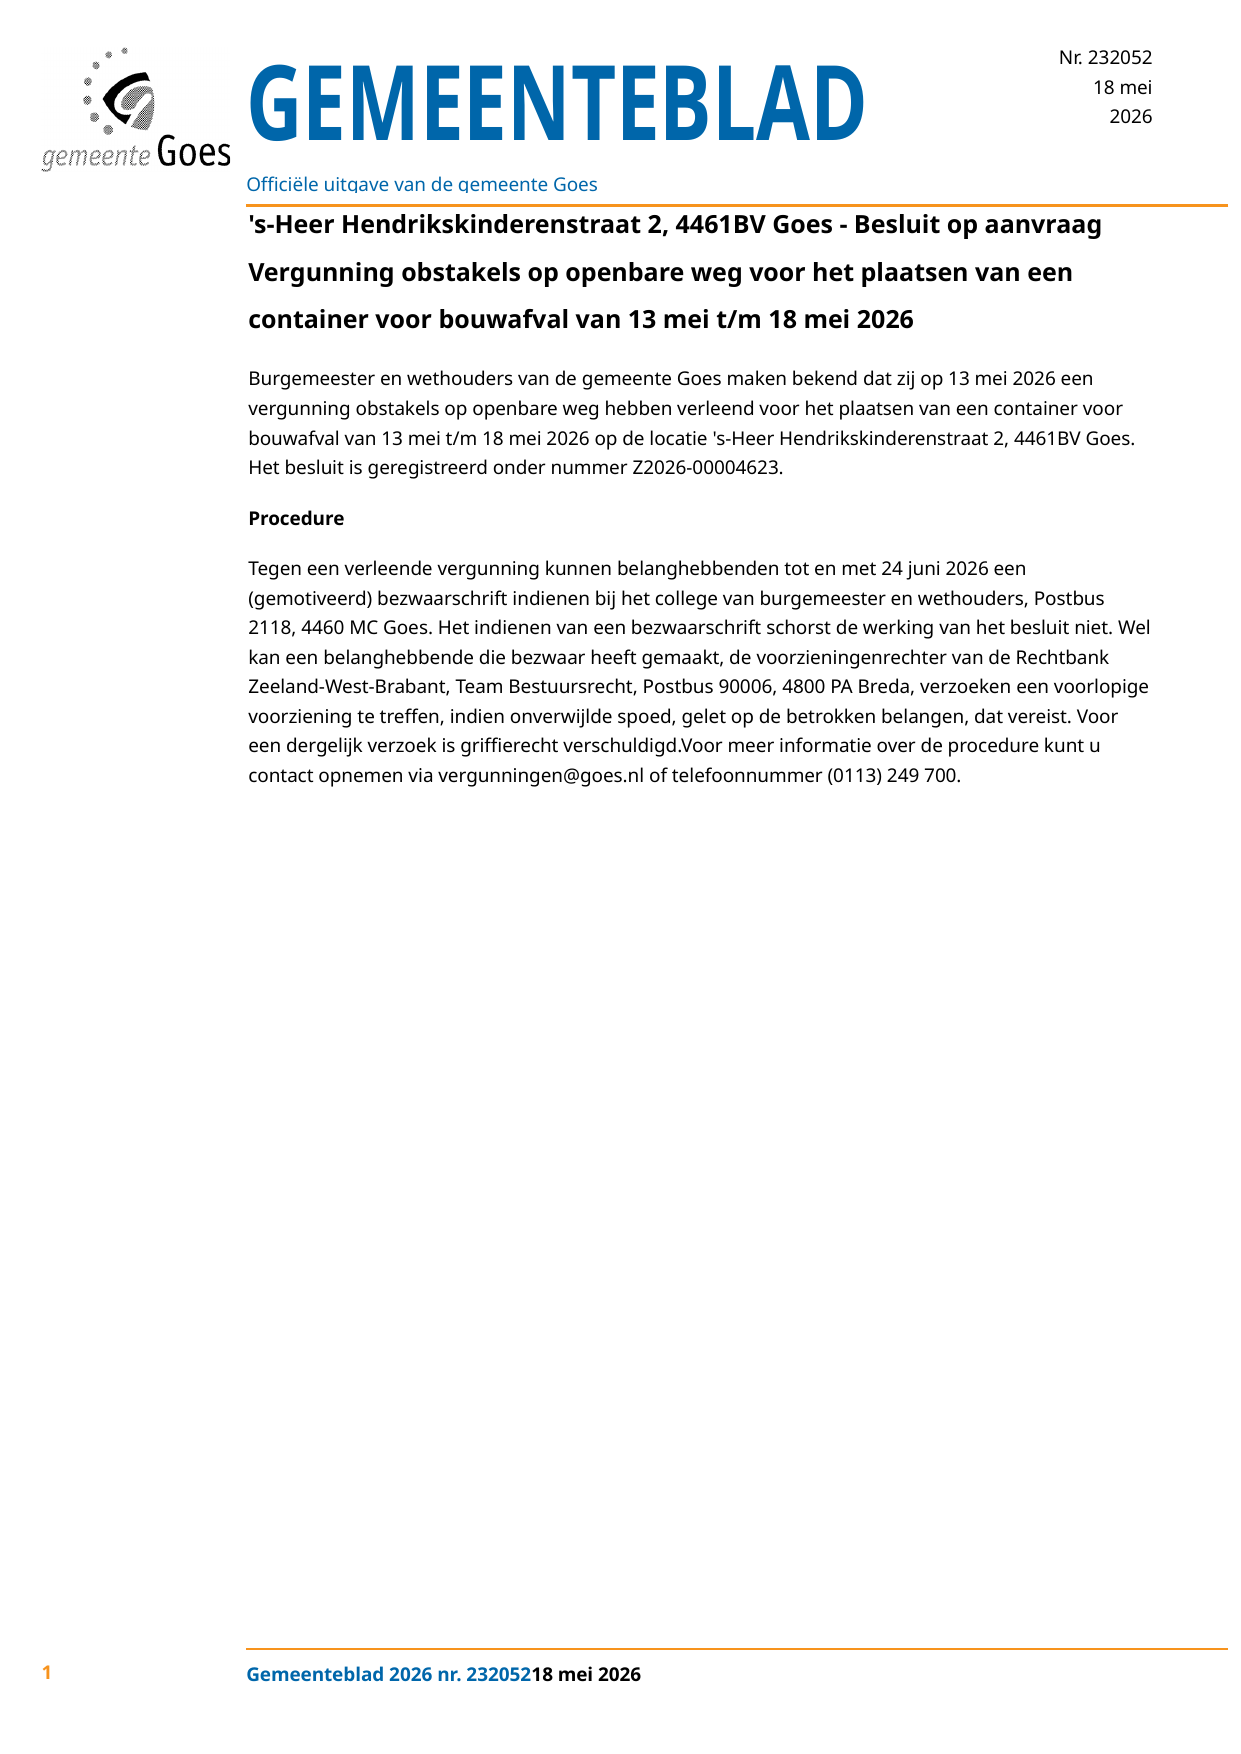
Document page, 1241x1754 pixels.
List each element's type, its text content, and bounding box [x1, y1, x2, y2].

text 's-Heer Hendrikskinderenstraat 2, 4461BV Goes - Besluit op aanvraag Vergunning obstakels op openbare weg voor het plaatsen van een container voor bouwafval van 13 mei t/m 18 mei 2026 [248, 207, 1152, 336]
text Burgemeester en wethouders van de gemeente Goes maken bekend dat zij op 13 mei 2026 een vergunning obstakels op openbare weg hebben verleend voor het plaatsen van een container voor bouwafval van 13 mei t/m 18 mei 2026 op de locatie 's-Heer Hendrikskinderenstraat 2, 4461BV Goes. Het besluit is geregistreerd onder nummer Z2026-00004623. [248, 366, 1152, 480]
text Tegen een verleende vergunning kunnen belanghebbenden tot en met 24 juni 2026 een (gemotiveerd) bezwaarschrift indienen bij het college van burgemeester en wethouders, Postbus 2118, 4460 MC Goes. Het indienen van een bezwaarschrift schorst de werking van het besluit niet. Wel kan een belanghebbende die bezwaar heeft gemaakt, de voorzieningenrechter van de Rechtbank Zeeland-West-Brabant, Team Bestuursrecht, Postbus 90006, 4800 PA Breda, verzoeken een voorlopige voorziening te treffen, indien onverwijlde spoed, gelet op de betrokken belangen, dat vereist. Voor een dergelijk verzoek is griffierecht verschuldigd.Voor meer informatie over de procedure kunt u contact opnemen via vergunningen@goes.nl of telefoonnummer (0113) 249 700. [248, 555, 1152, 788]
picture [41, 47, 231, 172]
text Procedure [248, 505, 1152, 530]
